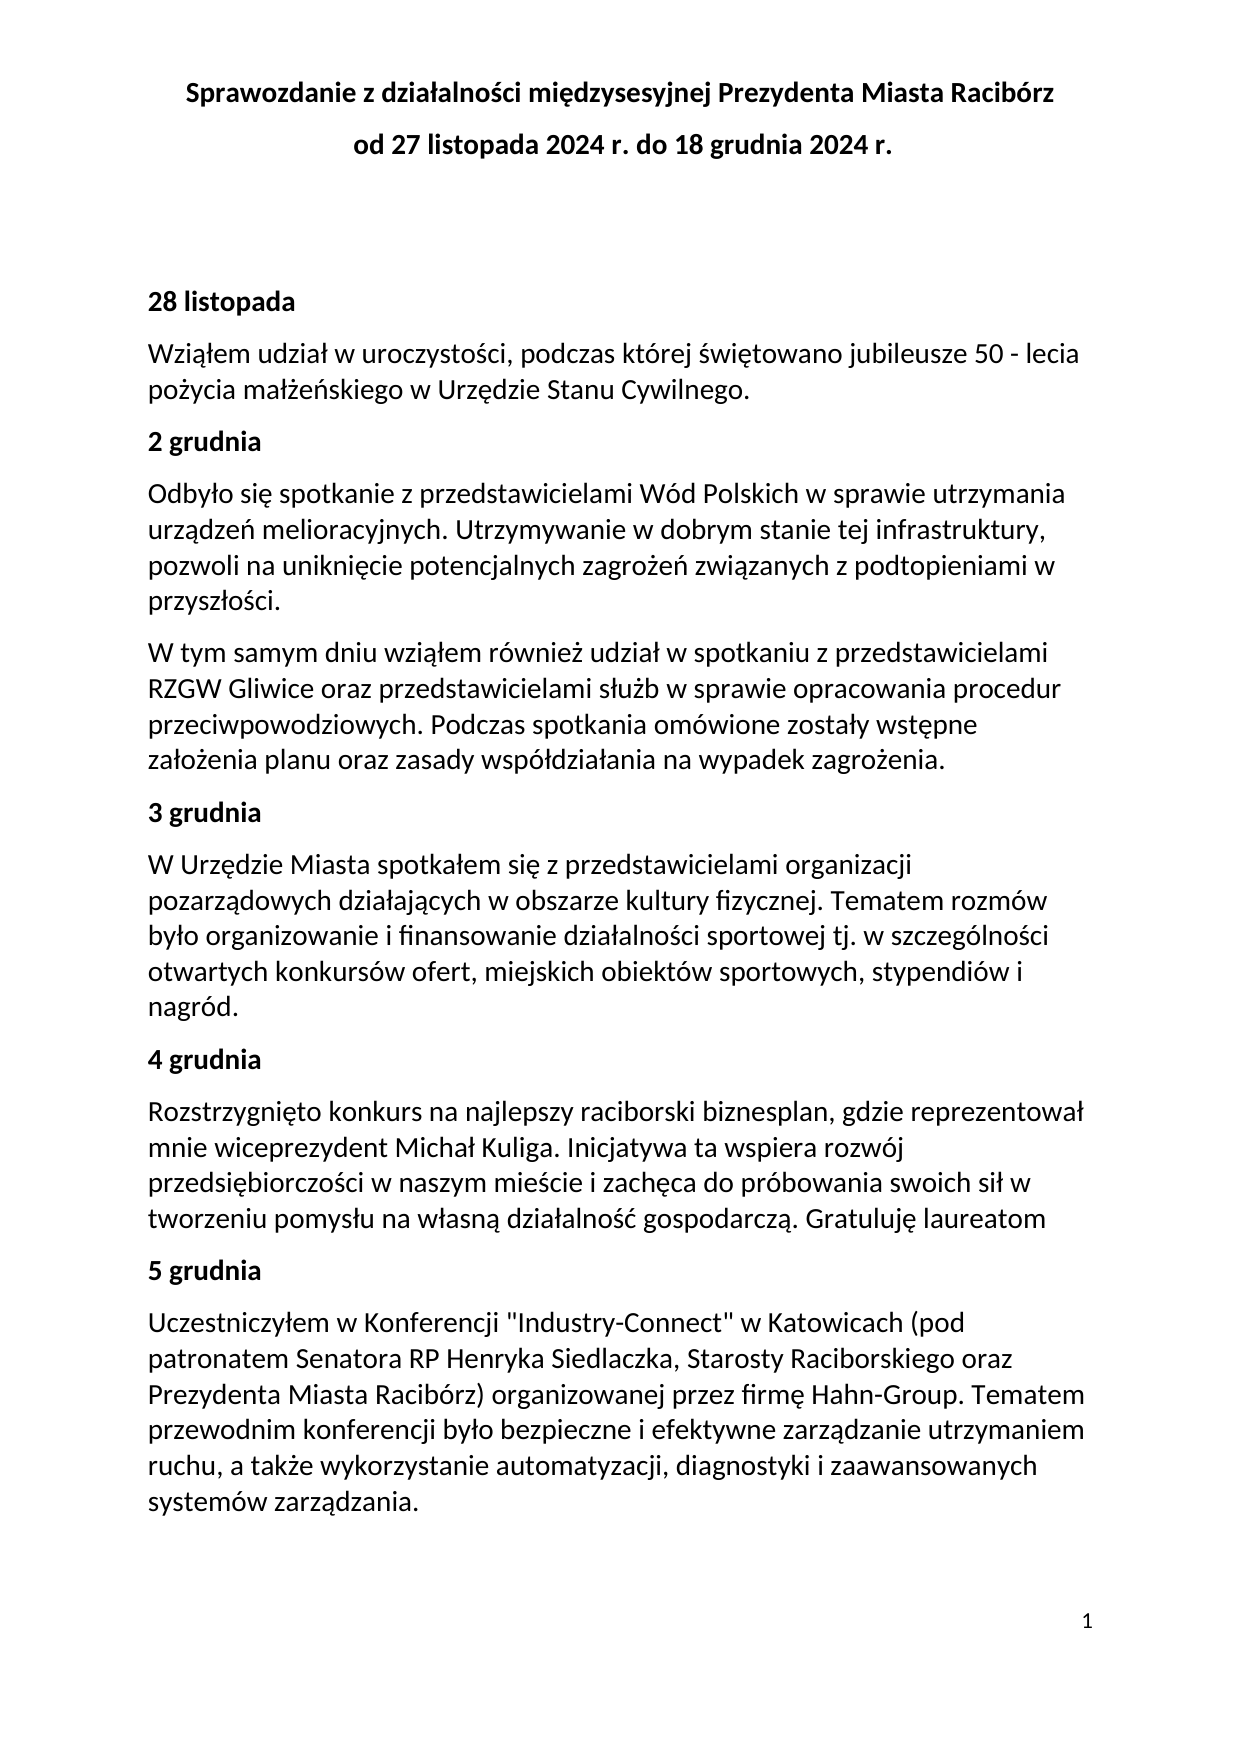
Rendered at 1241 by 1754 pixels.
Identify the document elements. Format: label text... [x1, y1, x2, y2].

text 5 grudnia [148, 1252, 1093, 1288]
text 2 grudnia [148, 423, 1093, 459]
text 4 grudnia [148, 1041, 1093, 1076]
text Wziąłem udział w uroczystości, podczas której świętowano jubileusze 50 - lecia pożycia małżeńskiego w Urzędzie Stanu Cywilnego. [148, 335, 1093, 406]
text Odbyło się spotkanie z przedstawicielami Wód Polskich w sprawie utrzymania urządzeń melioracyjnych. Utrzymywanie w dobrym stanie tej infrastruktury, pozwoli na uniknięcie potencjalnych zagrożeń związanych z podtopieniami w przyszłości. [148, 475, 1093, 618]
text W Urzędzie Miasta spotkałem się z przedstawicielami organizacji pozarządowych działających w obszarze kultury fizycznej. Tematem rozmów było organizowanie i finansowanie działalności sportowej tj. w szczególności otwartych konkursów ofert, miejskich obiektów sportowych, stypendiów i nagród. [148, 846, 1093, 1024]
text Rozstrzygnięto konkurs na najlepszy raciborski biznesplan, gdzie reprezentował mnie wiceprezydent Michał Kuliga. Inicjatywa ta wspiera rozwój przedsiębiorczości w naszym mieście i zachęca do próbowania swoich sił w tworzeniu pomysłu na własną działalność gospodarczą. Gratuluję laureatom [148, 1093, 1093, 1236]
text 28 listopada [148, 283, 1093, 318]
text W tym samym dniu wziąłem również udział w spotkaniu z przedstawicielami RZGW Gliwice oraz przedstawicielami służb w sprawie opracowania procedur przeciwpowodziowych. Podczas spotkania omówione zostały wstępne założenia planu oraz zasady współdziałania na wypadek zagrożenia. [148, 634, 1093, 777]
text 3 grudnia [148, 794, 1093, 829]
text Sprawozdanie z działalności międzysesyjnej Prezydenta Miasta Racibórz [148, 74, 1093, 109]
text od 27 listopada 2024 r. do 18 grudnia 2024 r. [148, 126, 1093, 162]
text Uczestniczyłem w Konferencji "Industry-Connect" w Katowicach (pod patronatem Senatora RP Henryka Siedlaczka, Starosty Raciborskiego oraz Prezydenta Miasta Racibórz) organizowanej przez firmę Hahn-Group. Tematem przewodnim konferencji było bezpieczne i efektywne zarządzanie utrzymaniem ruchu, a także wykorzystanie automatyzacji, diagnostyki i zaawansowanych systemów zarządzania. [148, 1304, 1093, 1518]
